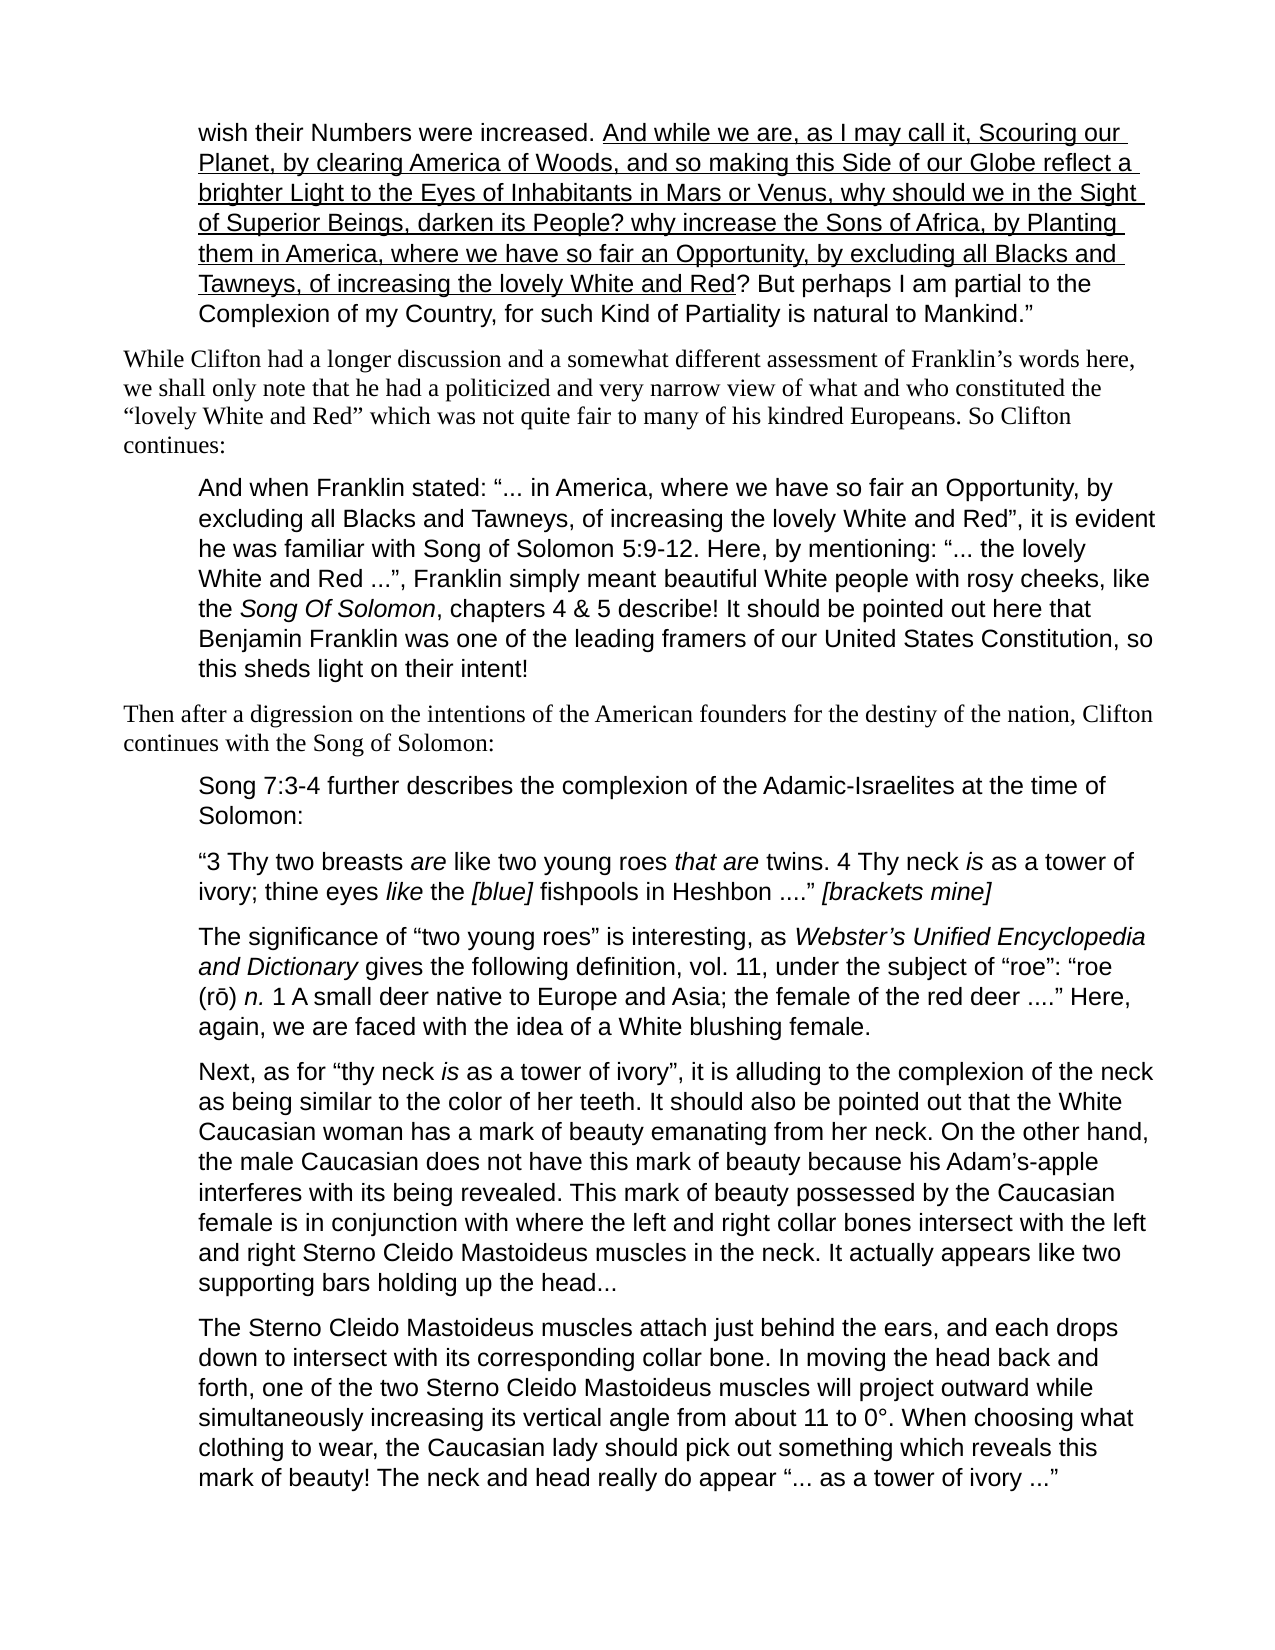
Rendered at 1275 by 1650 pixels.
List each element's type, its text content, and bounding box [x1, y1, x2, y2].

text Then after a digression on the intentions of the American founders for the destiny of the nation, Clifton continues with the Song of Solomon: [123, 699, 1157, 757]
text The Sterno Cleido Mastoideus muscles attach just behind the ears, and each drops down to intersect with its corresponding collar bone. In moving the head back and forth, one of the two Sterno Cleido Mastoideus muscles will project outward while simultaneously increasing its vertical angle from about 11 to 0°. When choosing what clothing to wear, the Caucasian lady should pick out something which reveals this mark of beauty! The neck and head really do appear “... as a tower of ivory ...” [198, 1313, 1157, 1492]
text Song 7:3-4 further describes the complexion of the Adamic-Israelites at the time of Solomon: [198, 771, 1157, 830]
text wish their Numbers were increased. And while we are, as I may call it, Scouring our Planet, by clearing America of Woods, and so making this Side of our Globe reflect a brighter Light to the Eyes of Inhabitants in Mars or Venus, why should we in the Sight of Superior Beings, darken its People? why increase the Sons of Africa, by Planting them in America, where we have so fair an Opportunity, by excluding all Blacks and Tawneys, of increasing the lovely White and Red? But perhaps I am partial to the Complexion of my Country, for such Kind of Partiality is natural to Mankind.” [198, 118, 1157, 327]
text “3 Thy two breasts are like two young roes that are twins. 4 Thy neck is as a tower of ivory; thine eyes like the [blue] fishpools in Heshbon ....” [brackets mine] [198, 846, 1157, 905]
text And when Franklin stated: “... in America, where we have so fair an Opportunity, by excluding all Blacks and Tawneys, of increasing the lovely White and Red”, it is evident he was familiar with Song of Solomon 5:9-12. Here, by mentioning: “... the lovely White and Red ...”, Franklin simply meant beautiful White people with rosy cheeks, like the Song Of Solomon, chapters 4 & 5 describe! It should be pointed out here that Benjamin Franklin was one of the leading framers of our United States Constitution, so this sheds light on their intent! [198, 473, 1157, 683]
text While Clifton had a longer discussion and a somewhat different assessment of Franklin’s words here, we shall only note that he had a politicized and very narrow view of what and who constituted the “lovely White and Red” which was not quite fair to many of his kindred Europeans. So Clifton continues: [123, 344, 1157, 459]
text The significance of “two young roes” is interesting, as Webster’s Unified Encyclopedia and Dictionary gives the following definition, vol. 11, under the subject of “roe”: “roe (rō) n. 1 A small deer native to Europe and Asia; the female of the red deer ....” Here, again, we are faced with the idea of a White blushing female. [198, 922, 1157, 1041]
text Next, as for “thy neck is as a tower of ivory”, it is alluding to the complexion of the neck as being similar to the color of her teeth. It should also be pointed out that the White Caucasian woman has a mark of beauty emanating from her neck. On the other hand, the male Caucasian does not have this mark of beauty because his Adam’s-apple interferes with its being revealed. This mark of beauty possessed by the Caucasian female is in conjunction with where the left and right collar bones intersect with the left and right Sterno Cleido Mastoideus muscles in the neck. It actually appears like two supporting bars holding up the head... [198, 1057, 1157, 1297]
